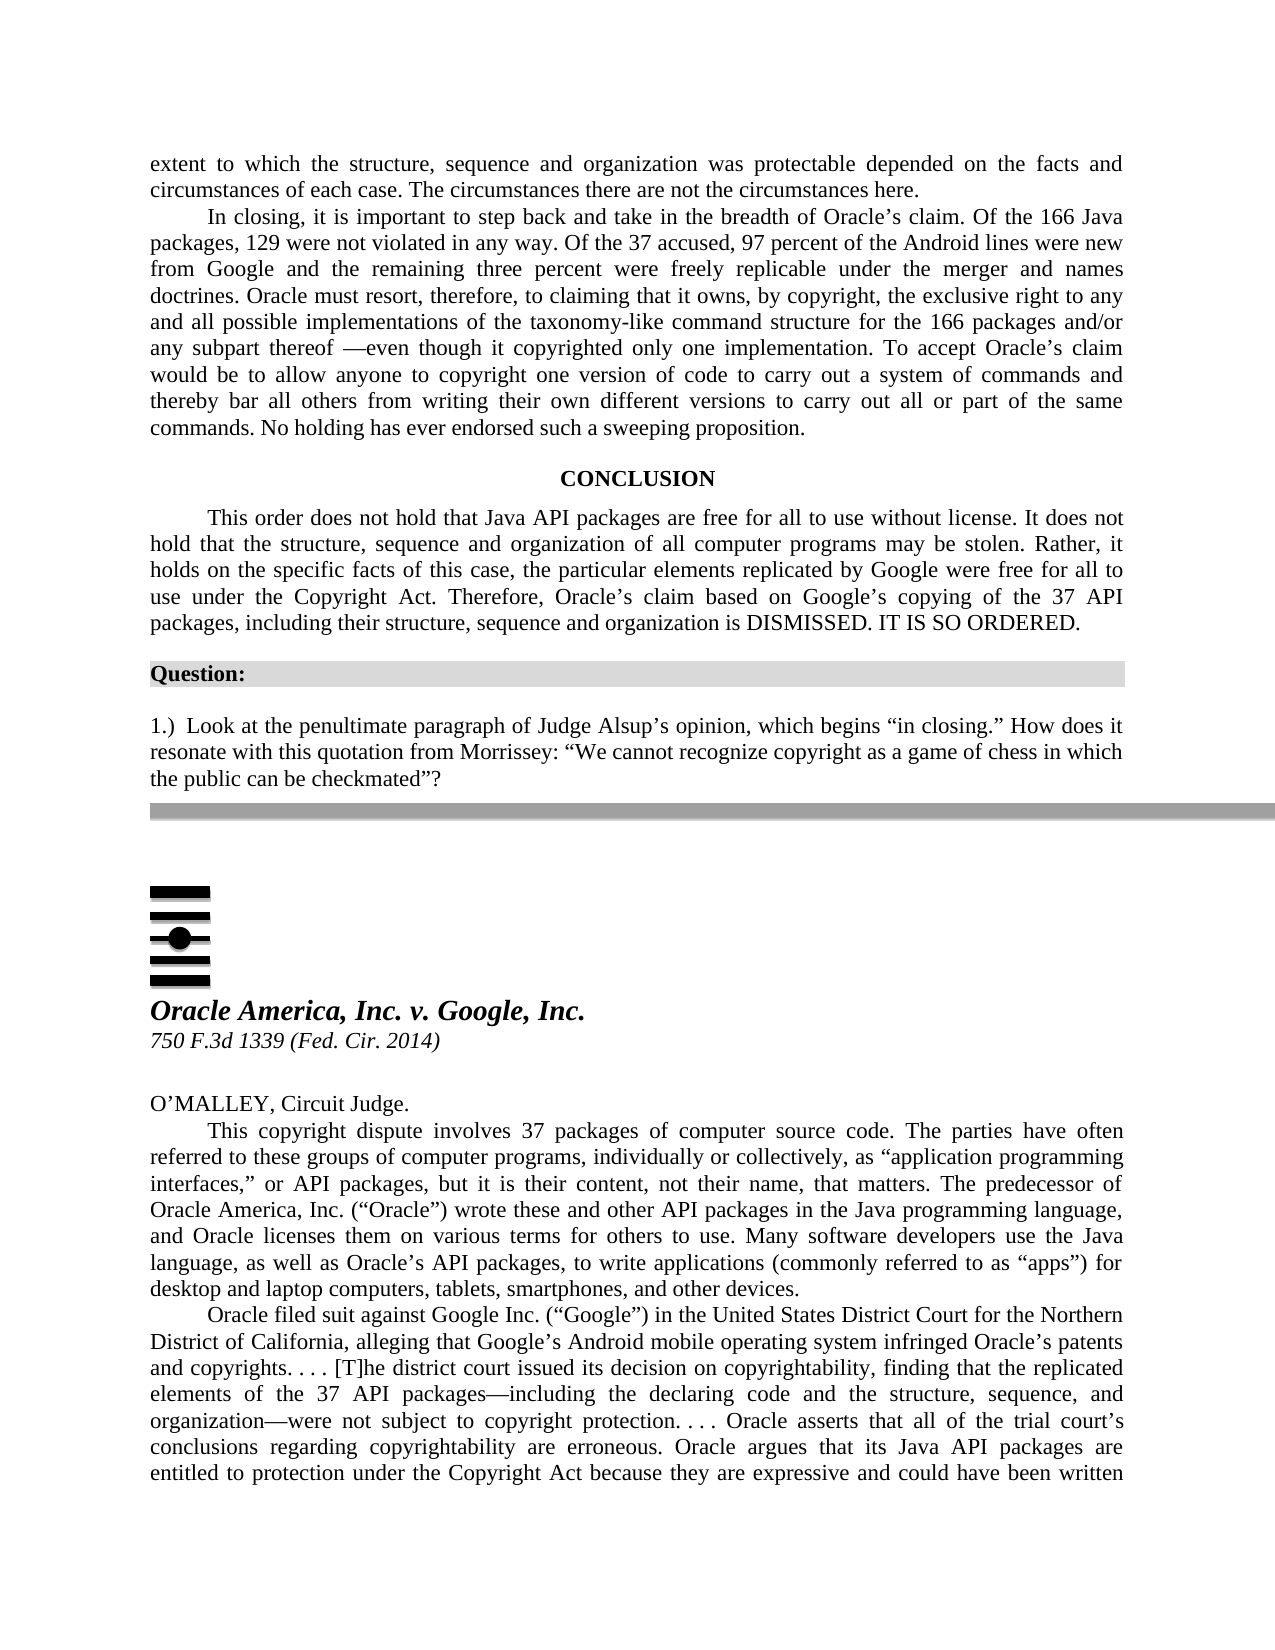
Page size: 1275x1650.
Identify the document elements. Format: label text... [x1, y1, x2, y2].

text 1.) Look at the penultimate paragraph of Judge Alsup’s opinion, which begins “in closing.” How does it resonate with this quotation from Morrissey: “We cannot recognize copyright as a game of chess in which the public can be checkmated”? [150, 712, 1125, 791]
text This copyright dispute involves 37 packages of computer source code. The parties have often referred to these groups of computer programs, individually or collectively, as “application programming interfaces,” or API packages, but it is their content, not their name, that matters. The predecessor of Oracle America, Inc. (“Oracle”) wrote these and other API packages in the Java programming language, and Oracle licenses them on various terms for others to use. Many software developers use the Java language, as well as Oracle’s API packages, to write applications (commonly referred to as “apps”) for desktop and laptop computers, tablets, smartphones, and other devices. [150, 1117, 1125, 1301]
text CONCLUSION [150, 465, 1125, 491]
text Question: [150, 661, 1125, 687]
text O’MALLEY, Circuit Judge. [150, 1091, 1125, 1117]
text 750 F.3d 1339 (Fed. Cir. 2014) [150, 1027, 1027, 1053]
text Oracle America, Inc. v. Google, Inc. [150, 993, 1027, 1027]
text extent to which the structure, sequence and organization was protectable depended on the facts and circumstances of each case. The circumstances there are not the circumstances here. [150, 150, 1125, 203]
text This order does not hold that Java API packages are free for all to use without license. It does not hold that the structure, sequence and organization of all computer programs may be stolen. Rather, it holds on the specific facts of this case, the particular elements replicated by Google were free for all to use under the Copyright Act. Therefore, Oracle’s claim based on Google’s copying of the 37 API packages, including their structure, sequence and organization is DISMISSED. IT IS SO ORDERED. [150, 504, 1125, 636]
text In closing, it is important to step back and take in the breadth of Oracle’s claim. Of the 166 Java packages, 129 were not violated in any way. Of the 37 accused, 97 percent of the Android lines were new from Google and the remaining three percent were freely replicable under the merger and names doctrines. Oracle must resort, therefore, to claiming that it owns, by copyright, the exclusive right to any and all possible implementations of the taxonomy-like command structure for the 166 packages and/or any subpart thereof —even though it copyrighted only one implementation. To accept Oracle’s claim would be to allow anyone to copyright one version of code to carry out a system of commands and thereby bar all others from writing their own different versions to carry out all or part of the same commands. No holding has ever endorsed such a sweeping proposition. [150, 203, 1125, 440]
text Oracle filed suit against Google Inc. (“Google”) in the United States District Court for the Northern District of California, alleging that Google’s Android mobile operating system infringed Oracle’s patents and copyrights. . . . [T]he district court issued its decision on copyrightability, finding that the replicated elements of the 37 API packages—including the declaring code and the structure, sequence, and organization—were not subject to copyright protection. . . . Oracle asserts that all of the trial court’s conclusions regarding copyrightability are erroneous. Oracle argues that its Java API packages are entitled to protection under the Copyright Act because they are expressive and could have been written [150, 1301, 1125, 1486]
